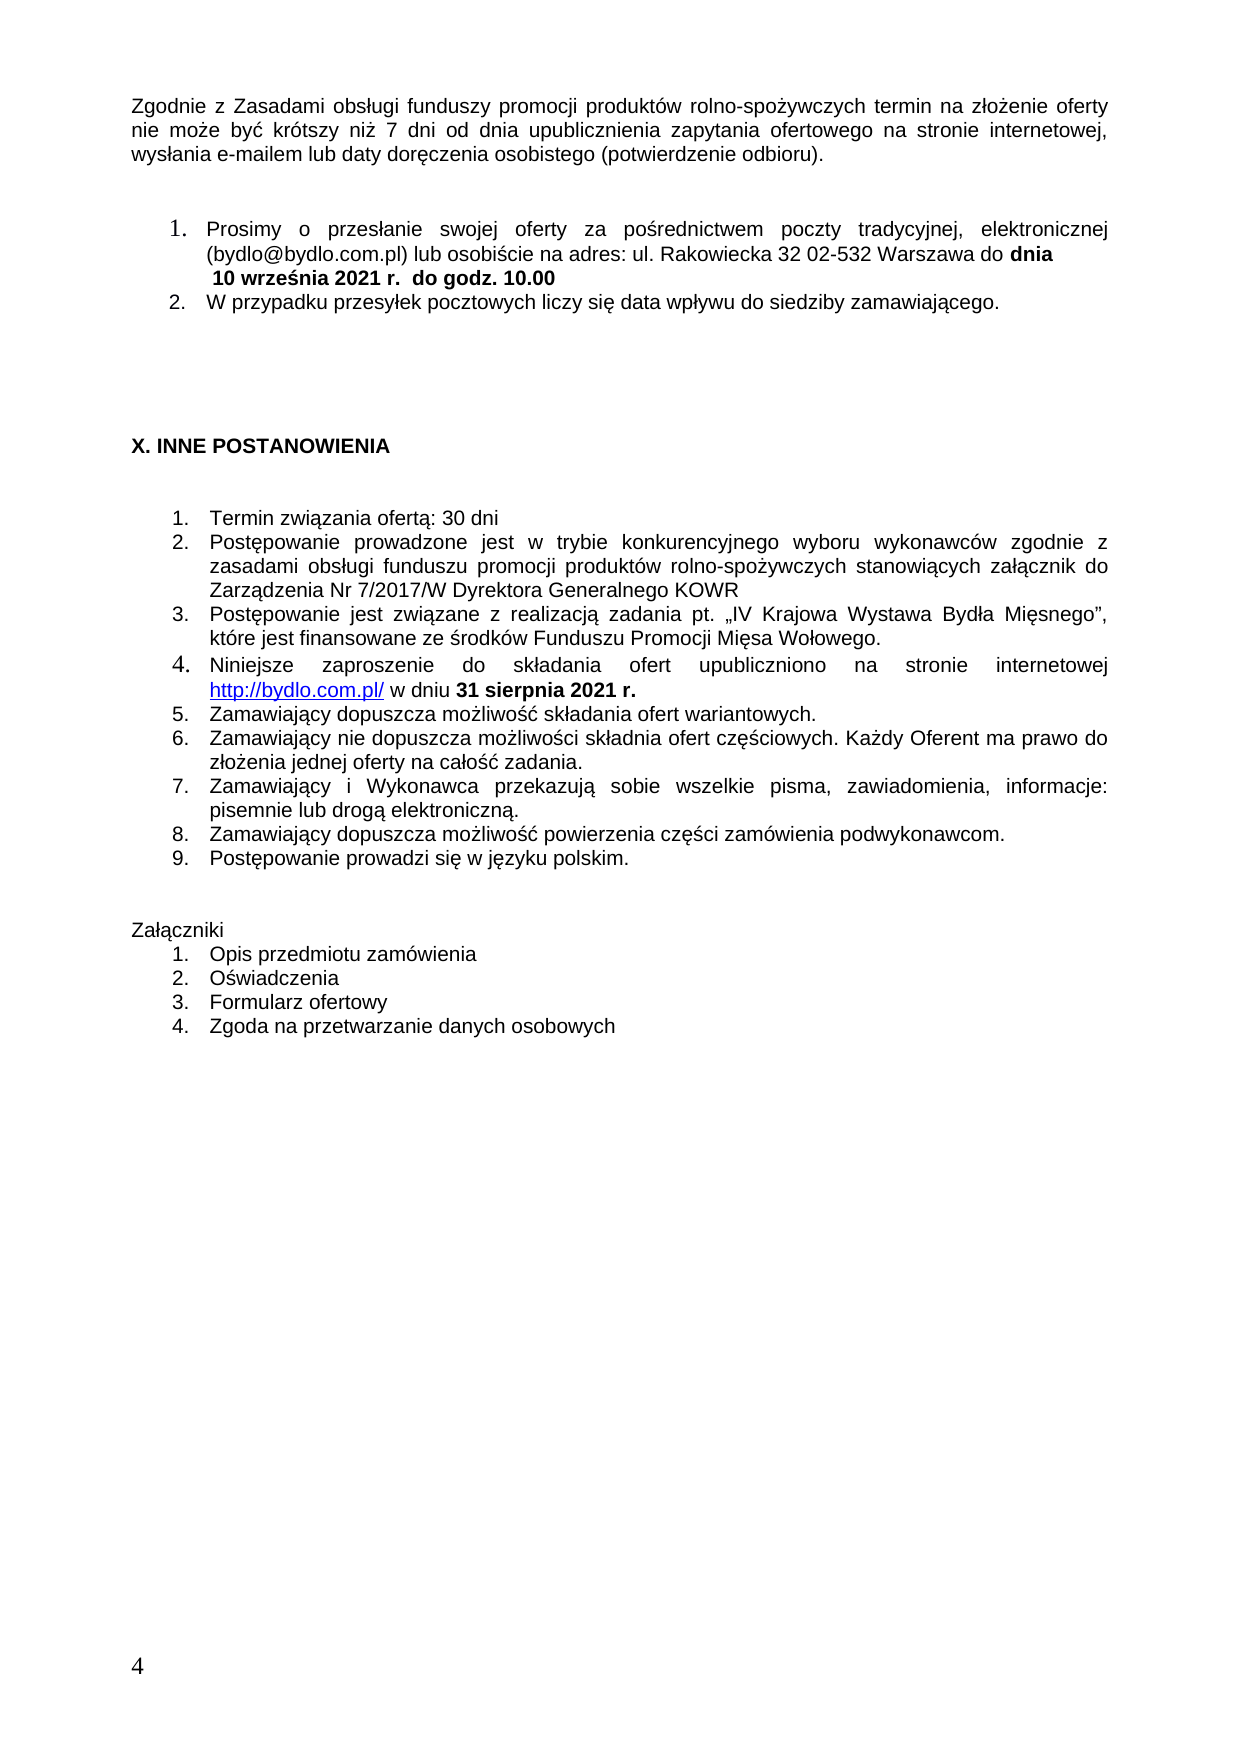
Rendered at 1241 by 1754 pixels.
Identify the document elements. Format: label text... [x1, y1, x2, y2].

list Zgoda na przetwarzanie danych osobowych [172, 1014, 1109, 1038]
list Zamawiający dopuszcza możliwość składania ofert wariantowych. [172, 702, 1109, 726]
list Formularz ofertowy [172, 990, 1109, 1014]
list Zamawiający dopuszcza możliwość powierzenia części zamówienia podwykonawcom. [172, 822, 1109, 846]
list 10 września 2021 r. do godz. 10.00 [206, 266, 1109, 290]
list Zamawiający i Wykonawca przekazują sobie wszelkie pisma, zawiadomienia, informacje: pisemnie lub drogą elektroniczną. [172, 774, 1109, 822]
text X. INNE POSTANOWIENIA [131, 434, 1109, 458]
list Termin związania ofertą: 30 dni [172, 506, 1109, 530]
list Postępowanie prowadzi się w języku polskim. [172, 846, 1109, 870]
text Załączniki [131, 918, 1109, 942]
list Oświadczenia [172, 966, 1109, 990]
list Prosimy o przesłanie swojej oferty za pośrednictwem poczty tradycyjnej, elektronicznej (bydlo@bydlo.com.pl) lub osobiście na adres: ul. Rakowiecka 32 02-532 Warszawa do dnia [169, 213, 1109, 266]
list W przypadku przesyłek pocztowych liczy się data wpływu do siedziby zamawiającego. [169, 290, 1109, 314]
list Niniejsze zaproszenie do składania ofert upubliczniono na stronie internetowej http://bydlo.com.pl/ w dniu 31 sierpnia 2021 r. [172, 649, 1109, 702]
list Opis przedmiotu zamówienia [172, 942, 1109, 966]
text Zgodnie z Zasadami obsługi funduszy promocji produktów rolno-spożywczych termin na złożenie oferty nie może być krótszy niż 7 dni od dnia upublicznienia zapytania ofertowego na stronie internetowej, wysłania e-mailem lub daty doręczenia osobistego (potwierdzenie odbioru). [131, 94, 1109, 166]
list Postępowanie prowadzone jest w trybie konkurencyjnego wyboru wykonawców zgodnie z zasadami obsługi funduszu promocji produktów rolno-spożywczych stanowiących załącznik do Zarządzenia Nr 7/2017/W Dyrektora Generalnego KOWR [172, 530, 1109, 602]
list Zamawiający nie dopuszcza możliwości składnia ofert częściowych. Każdy Oferent ma prawo do złożenia jednej oferty na całość zadania. [172, 726, 1109, 774]
list Postępowanie jest związane z realizacją zadania pt. „IV Krajowa Wystawa Bydła Mięsnego”, które jest finansowane ze środków Funduszu Promocji Mięsa Wołowego. [172, 602, 1109, 649]
